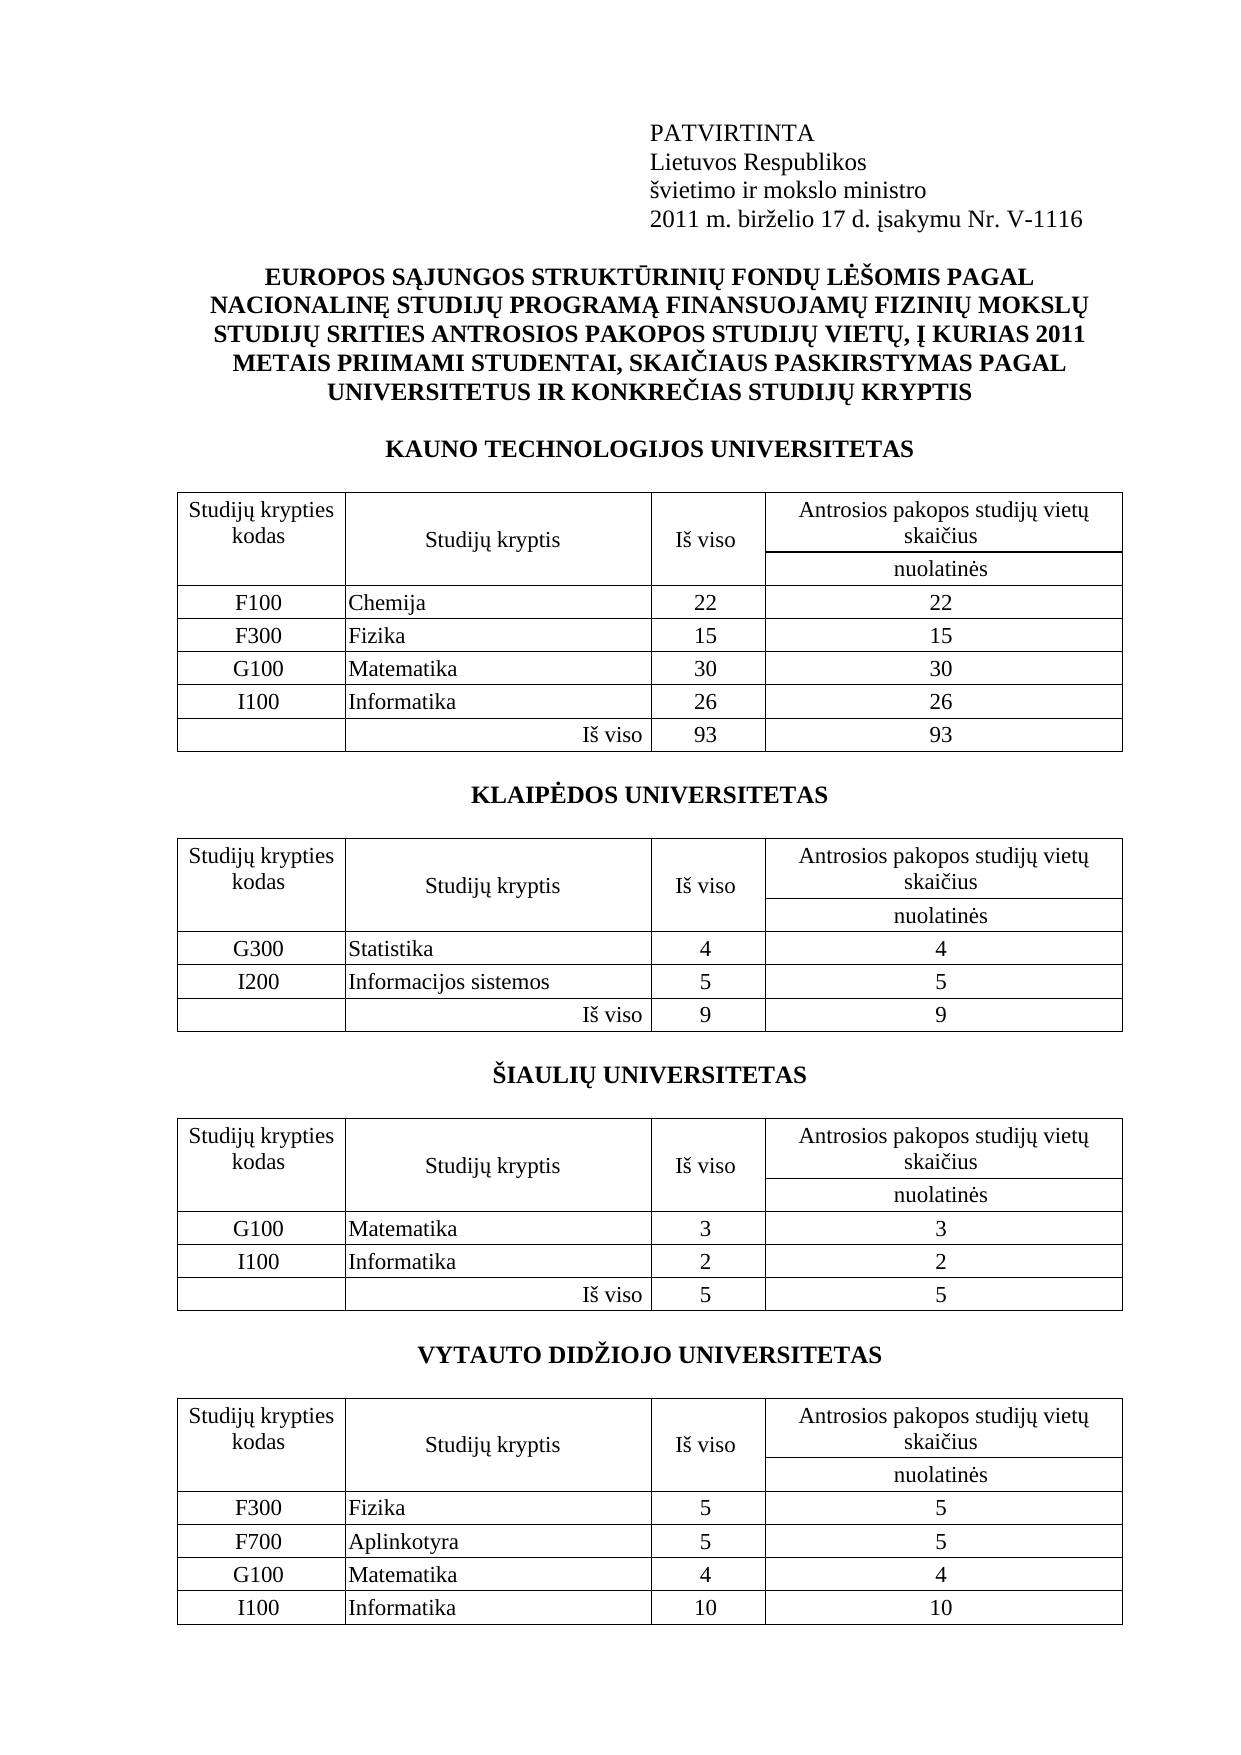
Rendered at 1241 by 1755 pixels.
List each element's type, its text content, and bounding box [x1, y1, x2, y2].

table_header Studijų kryptis [346, 1119, 651, 1211]
table_cell 4 [766, 932, 1122, 964]
table_header Iš viso [652, 839, 765, 931]
table_cell I200 [178, 965, 345, 997]
table_cell F100 [178, 586, 345, 618]
table_cell 3 [766, 1212, 1122, 1244]
table_cell 93 [652, 719, 765, 751]
text švietimo ir mokslo ministro [649, 176, 1122, 204]
table_cell 4 [652, 932, 765, 964]
text ŠIAULIŲ UNIVERSITETAS [177, 1060, 1122, 1089]
table_cell Matematika [346, 1212, 651, 1244]
table_header Antrosios pakopos studijų vietų skaičius [766, 493, 1122, 551]
table_cell 93 [766, 719, 1122, 751]
table_cell [178, 999, 345, 1031]
table_cell I100 [178, 1245, 345, 1277]
table_cell G100 [178, 1558, 345, 1590]
table_cell 5 [652, 965, 765, 997]
table_cell 30 [766, 652, 1122, 684]
table_cell 5 [766, 1525, 1122, 1557]
table_cell 5 [766, 1492, 1122, 1524]
table_header Antrosios pakopos studijų vietų skaičius [766, 839, 1122, 898]
table_header Studijų krypties kodas [178, 839, 345, 931]
table_cell 26 [766, 685, 1122, 718]
table_cell Matematika [346, 652, 651, 684]
text Lietuvos Respublikos [649, 147, 1122, 176]
table_cell Matematika [346, 1558, 651, 1590]
text 2011 m. birželio 17 d. įsakymu Nr. V-1116 [649, 204, 1122, 233]
table_cell 26 [652, 685, 765, 718]
text KAUNO TECHNOLOGIJOS UNIVERSITETAS [177, 434, 1122, 463]
table_cell 3 [652, 1212, 765, 1244]
table_cell 15 [652, 619, 765, 651]
table_header Iš viso [652, 493, 765, 585]
table_cell 9 [652, 999, 765, 1031]
table_cell Fizika [346, 619, 651, 651]
table_cell nuolatinės [766, 553, 1122, 585]
table_cell 22 [766, 586, 1122, 618]
table_cell 5 [652, 1278, 765, 1310]
table_cell 2 [766, 1245, 1122, 1277]
table_cell 5 [766, 965, 1122, 997]
table_cell 2 [652, 1245, 765, 1277]
table_cell Statistika [346, 932, 651, 964]
table_cell [178, 1278, 345, 1310]
table_cell Informatika [346, 1245, 651, 1277]
table_cell Iš viso [346, 719, 651, 751]
table_cell 4 [766, 1558, 1122, 1590]
table_cell nuolatinės [766, 1179, 1122, 1211]
table_cell Iš viso [346, 1278, 651, 1310]
table_header Antrosios pakopos studijų vietų skaičius [766, 1119, 1122, 1177]
text VYTAUTO DIDŽIOJO UNIVERSITETAS [177, 1340, 1122, 1369]
table_cell 15 [766, 619, 1122, 651]
table_cell G100 [178, 1212, 345, 1244]
table_header Studijų krypties kodas [178, 1119, 345, 1211]
table_cell 10 [766, 1591, 1122, 1623]
table_header Studijų krypties kodas [178, 1399, 345, 1491]
table_header Iš viso [652, 1119, 765, 1211]
table_header Studijų krypties kodas [178, 493, 345, 585]
table_cell F300 [178, 619, 345, 651]
table_cell Chemija [346, 586, 651, 618]
table_header Studijų kryptis [346, 493, 651, 585]
table_cell I100 [178, 1591, 345, 1623]
table_cell Informatika [346, 1591, 651, 1623]
table_header Studijų kryptis [346, 1399, 651, 1491]
table_header Antrosios pakopos studijų vietų skaičius [766, 1399, 1122, 1457]
table_cell nuolatinės [766, 1458, 1122, 1491]
table_cell 22 [652, 586, 765, 618]
table_cell F300 [178, 1492, 345, 1524]
table_header Studijų kryptis [346, 839, 651, 931]
table_cell Aplinkotyra [346, 1525, 651, 1557]
table_cell 30 [652, 652, 765, 684]
table_header Iš viso [652, 1399, 765, 1491]
table_cell G300 [178, 932, 345, 964]
table_cell 5 [652, 1492, 765, 1524]
table_cell 5 [766, 1278, 1122, 1310]
table_cell 4 [652, 1558, 765, 1590]
table_cell [178, 719, 345, 751]
table_cell Fizika [346, 1492, 651, 1524]
table_cell Iš viso [346, 999, 651, 1031]
table_cell 10 [652, 1591, 765, 1623]
table_cell I100 [178, 685, 345, 718]
table_cell Informacijos sistemos [346, 965, 651, 997]
table_cell F700 [178, 1525, 345, 1557]
text KLAIPĖDOS UNIVERSITETAS [177, 781, 1122, 809]
table_cell 5 [652, 1525, 765, 1557]
text EUROPOS SĄJUNGOS STRUKTŪRINIŲ FONDŲ LĖŠOMIS PAGAL NACIONALINĘ STUDIJŲ PROGRAMĄ FINANSUOJAMŲ FIZINIŲ MOKSLŲ STUDIJŲ SRITIES ANTROSIOS PAKOPOS STUDIJŲ VIETŲ, Į KURIAS 2011 METAIS PRIIMAMI STUDENTAI, SKAIČIAUS PASKIRSTYMAS PAGAL UNIVERSITETUS IR KONKREČIAS STUDIJŲ KRYPTIS [177, 262, 1122, 406]
text PATVIRTINTA [649, 118, 1122, 147]
table_cell 9 [766, 999, 1122, 1031]
table_cell G100 [178, 652, 345, 684]
table_cell Informatika [346, 685, 651, 718]
table_cell nuolatinės [766, 899, 1122, 931]
